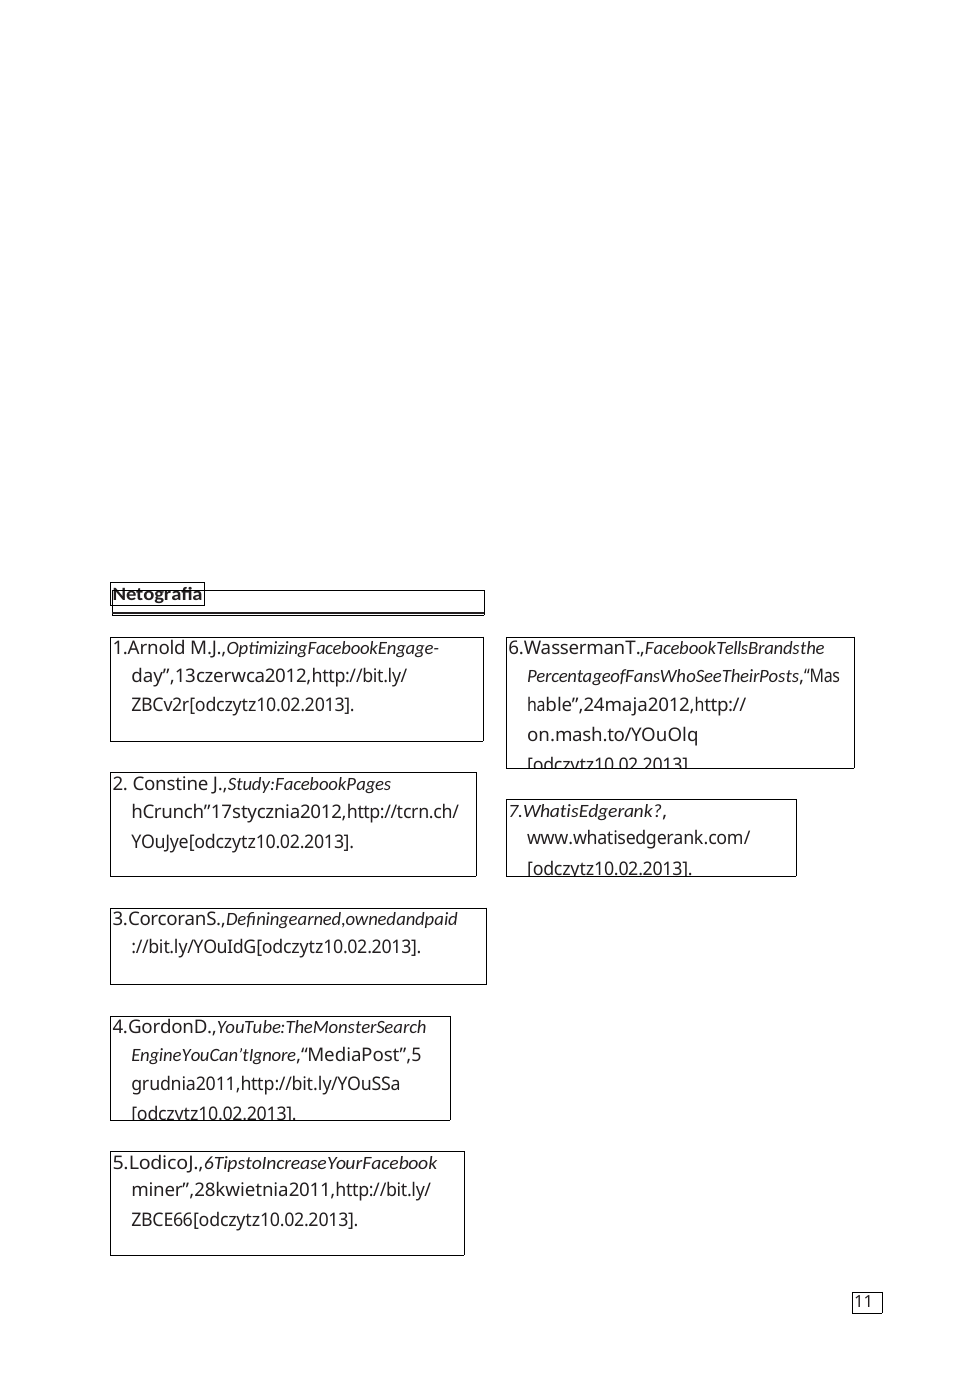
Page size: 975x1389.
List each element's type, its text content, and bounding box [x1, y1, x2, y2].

text 115 [854, 1293, 882, 1313]
text PercentageofFansWhoSeeTheirPosts,“Mashable”,24maja2012,http://on.mash.to/YOuOlq [527, 662, 842, 747]
text [odczytz10.02.2013]. [131, 1100, 449, 1120]
text media,“Forrester”,16grudnia2009,http://bit.ly/YOuIdG[odczytz10.02.2013]. [131, 933, 456, 984]
text 3.CorcoranS.,Definingearned,ownedandpaid [112, 909, 486, 930]
text Netografia [112, 583, 204, 590]
text 7.WhatisEdgerank?, [508, 800, 796, 821]
text Netografia [113, 591, 204, 605]
text EngineYouCan’tIgnore,“MediaPost”,5grudnia2011,http://bit.ly/YOuSSa [131, 1041, 427, 1096]
text ment–Text,Links,PhotosorVideos?,“SocialMediatoday”,13czerwca2012,http://bit.ly/ZBCv2r[odczytz10.02.2013]. [131, 662, 481, 741]
text Shouldn’tPostMoreThan1xEvery3hours,“TechCrunch”17stycznia2012,http://tcrn.ch/YOuJye[odczytz10.02.2013]. [131, 798, 474, 876]
text [odczytz10.02.2013]. [527, 752, 854, 768]
text http://www.whatisedgerank.com/[odczytz10.02.2013]. [527, 825, 794, 876]
text EdgeRankandExposure,“SocialMediaExaminer”,28kwietnia2011,http://bit.ly/ZBCE66[odczytz10.02.2013]. [131, 1177, 462, 1255]
text 5.LodicoJ.,6TipstoIncreaseYourFacebook [112, 1152, 464, 1173]
text 1.Arnold M.J.,OptimizingFacebookEngage- [112, 638, 483, 659]
text 6.WassermanT.,FacebookTellsBrandsthe [508, 638, 854, 659]
text 4.GordonD.,YouTube:TheMonsterSearch [112, 1017, 449, 1038]
text 2. Constine J.,Study:FacebookPages [112, 773, 476, 794]
